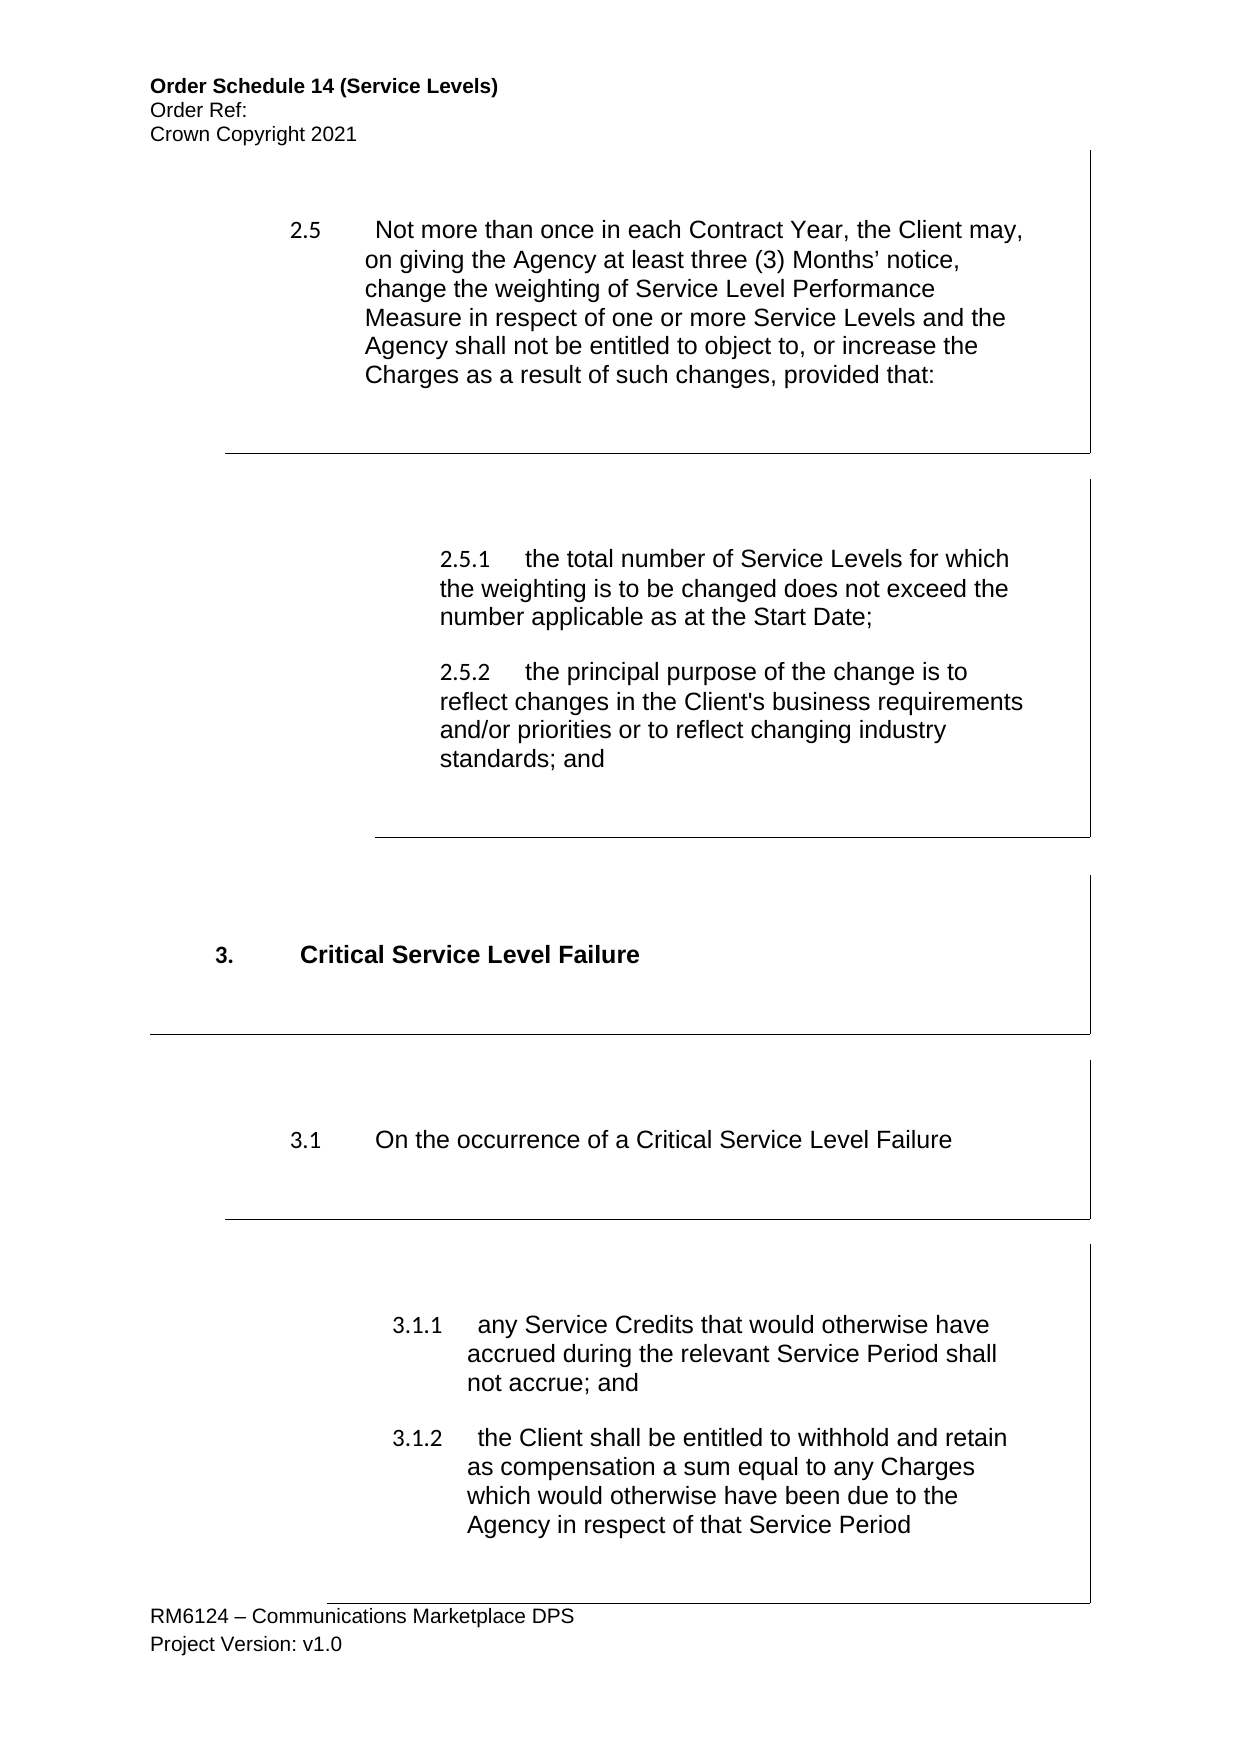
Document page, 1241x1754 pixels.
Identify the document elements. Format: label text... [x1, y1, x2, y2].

list the total number of Service Levels for which the weighting is to be changed does not exceed the number applicable as at the Start Date; [375, 478, 1090, 591]
list the Client shall be entitled to withhold and retain as compensation a sum equal to any Charges which would otherwise have been due to the Agency in respect of that Service Period ("Compensation for Critical Service Level Failure"), [327, 1357, 1090, 1603]
list the principal purpose of the change is to reflect changes in the Client's business requirements and/or priorities or to reflect changing industry standards; and [375, 591, 1090, 837]
list any Service Credits that would otherwise have accrued during the relevant Service Period shall not accrue; and [327, 1244, 1090, 1357]
list Critical Service Level Failure [150, 875, 1090, 1034]
list Not more than once in each Contract Year, the Client may, on giving the Agency at least three (3) Months’ notice, change the weighting of Service Level Performance Measure in respect of one or more Service Levels and the Agency shall not be entitled to object to, or increase the Charges as a result of such changes, provided that: [225, 150, 1090, 453]
list On the occurrence of a Critical Service Level Failure [225, 1059, 1090, 1219]
